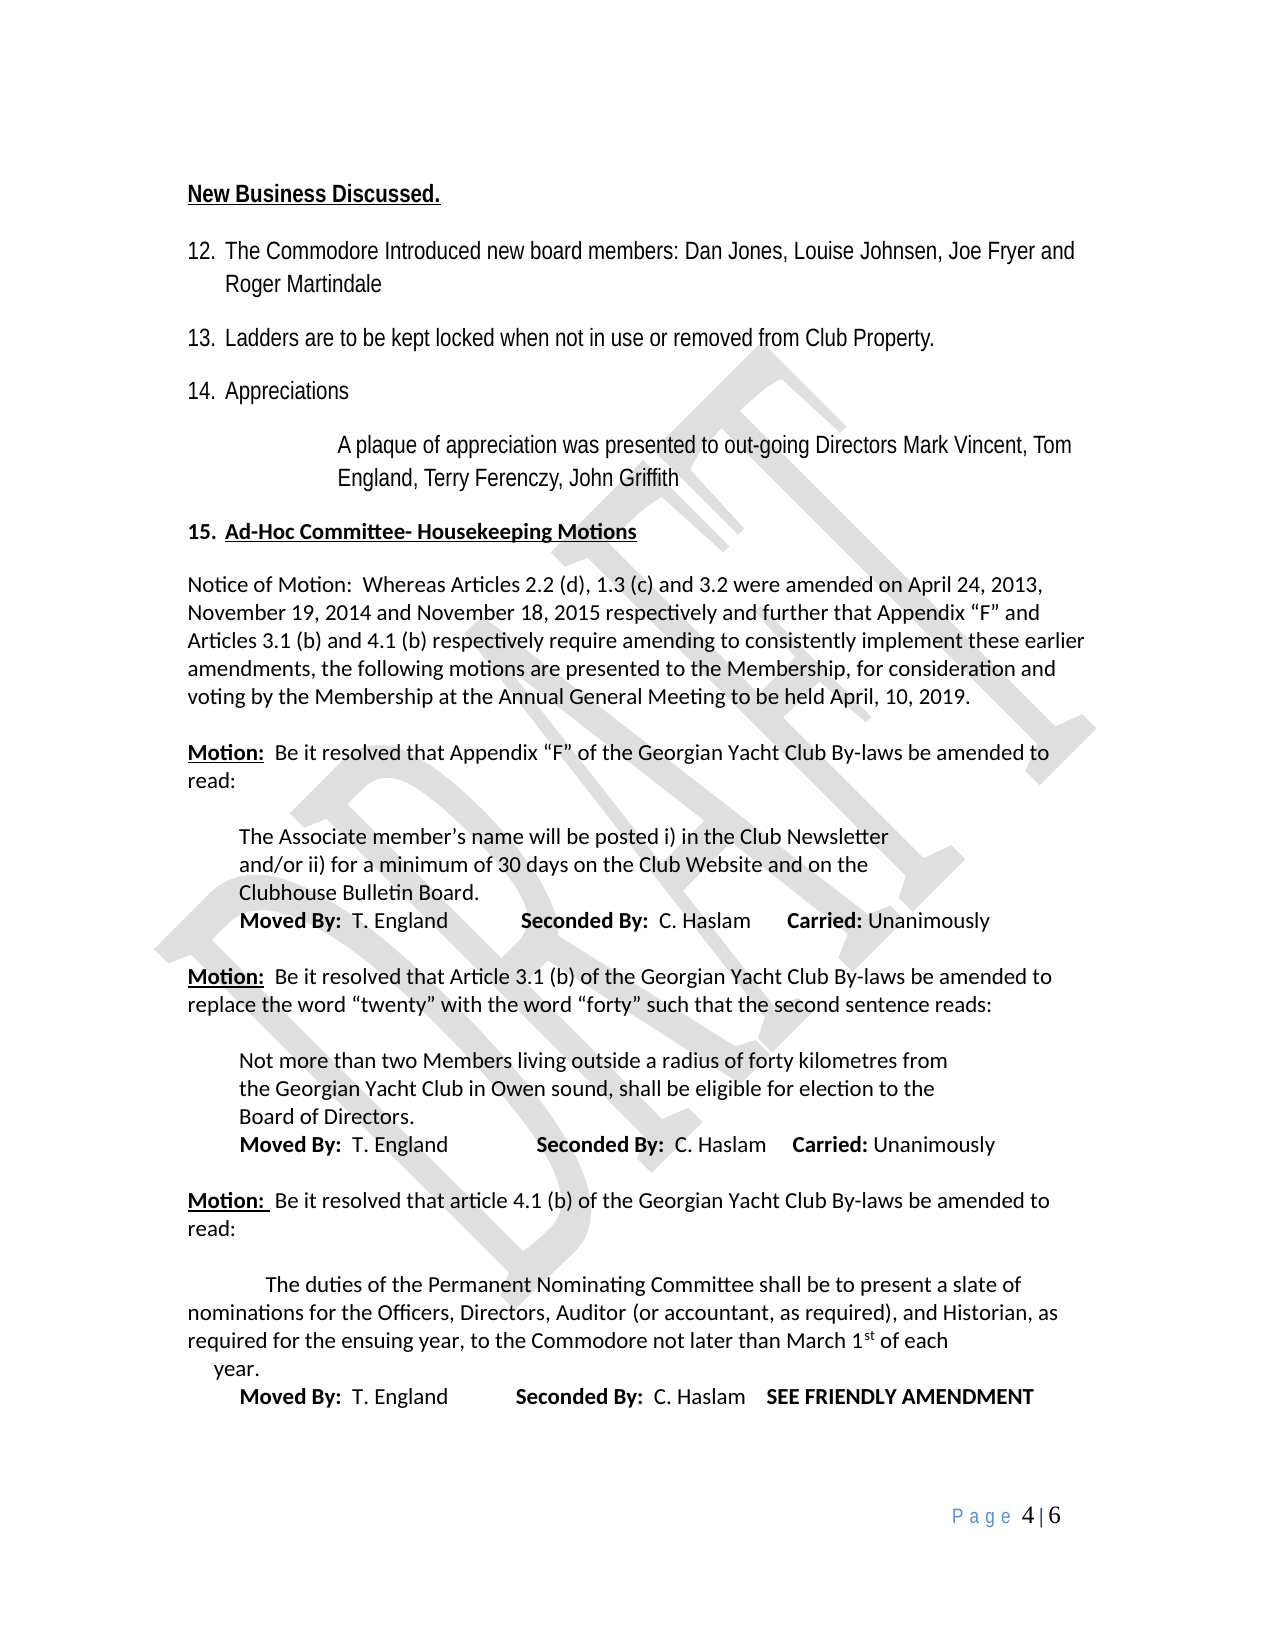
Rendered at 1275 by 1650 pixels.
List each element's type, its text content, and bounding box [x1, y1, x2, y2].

text The Associate member’s name will be posted i) in the Club Newsletter [187, 822, 356, 850]
text Not more than two Members living outside a radius of forty kilometres from [496, 1046, 580, 1074]
text Moved By: T. England Seconded By: C. Haslam Carried: Unanimously [340, 906, 440, 934]
list The Commodore Introduced new board members: Dan Jones, Louise Johnsen, Joe Fryer and Roger Martindale [187, 236, 1087, 297]
text The Associate member’s name will be posted i) in the Club Newsletter [367, 822, 484, 850]
text Clubhouse Bulletin Board. [920, 878, 1087, 906]
text Motion: Be it resolved that Article 3.1 (b) of the Georgian Yacht Club By-laws be amended to replace the word “twenty” with the word “forty” such that the second sentence reads: [529, 962, 636, 1018]
text Moved By: T. England Seconded By: C. Haslam Carried: Unanimously [553, 906, 699, 934]
text Motion: Be it resolved that article 4.1 (b) of the Georgian Yacht Club By-laws be amended to read: [584, 1186, 1087, 1242]
text and/or ii) for a minimum of 30 days on the Club Website and on the [697, 850, 775, 878]
text the Georgian Yacht Club in Owen sound, shall be eligible for election to the [187, 1074, 337, 1102]
list Ad-Hoc Committee- Housekeeping Motions [610, 517, 713, 545]
text Board of Directors. [542, 1102, 636, 1130]
text and/or ii) for a minimum of 30 days on the Club Website and on the [787, 850, 905, 878]
text Motion: Be it resolved that Appendix “F” of the Georgian Yacht Club By-laws be amended to read: [642, 738, 822, 794]
text Not more than two Members living outside a radius of forty kilometres from [752, 1046, 1087, 1074]
text Moved By: T. England Seconded By: C. Haslam Carried: Unanimously [892, 906, 1087, 934]
text Board of Directors. [375, 1102, 528, 1130]
list A plaque of appreciation was presented to out-going Directors Mark Vincent, Tom England, Terry Ferenczy, John Griffith [337, 430, 675, 492]
text Not more than two Members living outside a radius of forty kilometres from [187, 1046, 309, 1074]
text Moved By: T. England Seconded By: C. Haslam Carried: Unanimously [403, 1130, 546, 1158]
text and/or ii) for a minimum of 30 days on the Club Website and on the [948, 850, 1087, 878]
text Motion: Be it resolved that Article 3.1 (b) of the Georgian Yacht Club By-laws be amended to replace the word “twenty” with the word “forty” such that the second sentence reads: [412, 962, 524, 1018]
text Clubhouse Bulletin Board. [423, 878, 524, 906]
text Moved By: T. England Seconded By: C. Haslam Carried: Unanimously [668, 1130, 1087, 1158]
list A plaque of appreciation was presented to out-going Directors Mark Vincent, Tom England, Terry Ferenczy, John Griffith [691, 430, 784, 492]
text and/or ii) for a minimum of 30 days on the Club Website and on the [395, 850, 508, 878]
text Notice of Motion: Whereas Articles 2.2 (d), 1.3 (c) and 3.2 were amended on April 24, 2013, November 19, 2014 and November 18, 2015 respectively and further that Appendix “F” and Articles 3.1 (b) and 4.1 (b) respectively require amending to consistently implement these earlier amendments, the following motions are presented to the Membership, for consideration and voting by the Membership at the Annual General Meeting to be held April, 10, 2019. [900, 570, 1087, 710]
list Appreciations [187, 376, 726, 405]
text New Business Discussed. [187, 179, 1087, 207]
text Motion: Be it resolved that Article 3.1 (b) of the Georgian Yacht Club By-laws be amended to replace the word “twenty” with the word “forty” such that the second sentence reads: [235, 962, 428, 1018]
text Moved By: T. England Seconded By: C. Haslam Carried: Unanimously [219, 911, 325, 934]
text year. [187, 1354, 1087, 1382]
list Ad-Hoc Committee- Housekeeping Motions [702, 517, 837, 545]
text Motion: Be it resolved that Appendix “F” of the Georgian Yacht Club By-laws be amended to read: [805, 738, 1087, 794]
text the Georgian Yacht Club in Owen sound, shall be eligible for election to the [347, 1074, 506, 1102]
list A plaque of appreciation was presented to out-going Directors Mark Vincent, Tom England, Terry Ferenczy, John Griffith [760, 430, 1087, 492]
list [797, 376, 1087, 405]
text Not more than two Members living outside a radius of forty kilometres from [319, 1046, 482, 1074]
text Motion: Be it resolved that Article 3.1 (b) of the Georgian Yacht Club By-laws be amended to replace the word “twenty” with the word “forty” such that the second sentence reads: [741, 962, 1087, 1018]
list Ladders are to be kept locked when not in use or removed from Club Property. [187, 323, 1087, 351]
text Moved By: T. England Seconded By: C. Haslam Carried: Unanimously [187, 1130, 393, 1158]
text The Associate member’s name will be posted i) in the Club Newsletter [496, 822, 633, 850]
list Ad-Hoc Committee- Housekeeping Motions [187, 517, 585, 545]
text Motion: Be it resolved that Appendix “F” of the Georgian Yacht Club By-laws be amended to read: [564, 738, 668, 794]
text Clubhouse Bulletin Board. [684, 878, 811, 906]
text Motion: Be it resolved that article 4.1 (b) of the Georgian Yacht Club By-laws be amended to read: [459, 1186, 560, 1242]
text and/or ii) for a minimum of 30 days on the Club Website and on the [520, 850, 655, 878]
text Clubhouse Bulletin Board. [187, 878, 231, 906]
text Board of Directors. [187, 1102, 365, 1130]
text Notice of Motion: Whereas Articles 2.2 (d), 1.3 (c) and 3.2 were amended on April 24, 2013, November 19, 2014 and November 18, 2015 respectively and further that Appendix “F” and Articles 3.1 (b) and 4.1 (b) respectively require amending to consistently implement these earlier amendments, the following motions are presented to the Membership, for consideration and voting by the Membership at the Annual General Meeting to be held April, 10, 2019. [187, 570, 738, 710]
text the Georgian Yacht Club in Owen sound, shall be eligible for election to the [619, 1074, 1087, 1102]
text Moved By: T. England Seconded By: C. Haslam Carried: Unanimously [562, 1130, 644, 1158]
text the Georgian Yacht Club in Owen sound, shall be eligible for election to the [520, 1074, 608, 1102]
text Motion: Be it resolved that Article 3.1 (b) of the Georgian Yacht Club By-laws be amended to replace the word “twenty” with the word “forty” such that the second sentence reads: [602, 962, 764, 1018]
text Not more than two Members living outside a radius of forty kilometres from [591, 1046, 723, 1074]
text and/or ii) for a minimum of 30 days on the Club Website and on the [187, 850, 384, 878]
text Clubhouse Bulletin Board. [823, 878, 905, 906]
text Motion: Be it resolved that article 4.1 (b) of the Georgian Yacht Club By-laws be amended to read: [187, 1186, 477, 1242]
list Ad-Hoc Committee- Housekeeping Motions [847, 517, 1087, 545]
text Moved By: T. England Seconded By: C. Haslam Carried: Unanimously [451, 906, 527, 934]
text Motion: Be it resolved that Appendix “F” of the Georgian Yacht Club By-laws be amended to read: [187, 738, 589, 794]
text Notice of Motion: Whereas Articles 2.2 (d), 1.3 (c) and 3.2 were amended on April 24, 2013, November 19, 2014 and November 18, 2015 respectively and further that Appendix “F” and Articles 3.1 (b) and 4.1 (b) respectively require amending to consistently implement these earlier amendments, the following motions are presented to the Membership, for consideration and voting by the Membership at the Annual General Meeting to be held April, 10, 2019. [637, 570, 1002, 710]
text Clubhouse Bulletin Board. [540, 878, 677, 906]
text The Associate member’s name will be posted i) in the Club Newsletter [889, 822, 1087, 850]
text The Associate member’s name will be posted i) in the Club Newsletter [630, 822, 701, 850]
text Moved By: T. England Seconded By: C. Haslam SEE FRIENDLY AMENDMENT [187, 1382, 1087, 1410]
list [748, 380, 808, 405]
text The duties of the Permanent Nominating Committee shall be to present a slate of nominations for the Officers, Directors, Auditor (or accountant, as required), and Historian, as required for the ensuing year, to the Commodore not later than March 1st of each [187, 1270, 1087, 1354]
text Board of Directors. [647, 1102, 1087, 1130]
text The Associate member’s name will be posted i) in the Club Newsletter [750, 822, 878, 850]
text Moved By: T. England Seconded By: C. Haslam Carried: Unanimously [696, 906, 846, 934]
text Clubhouse Bulletin Board. [283, 878, 412, 906]
